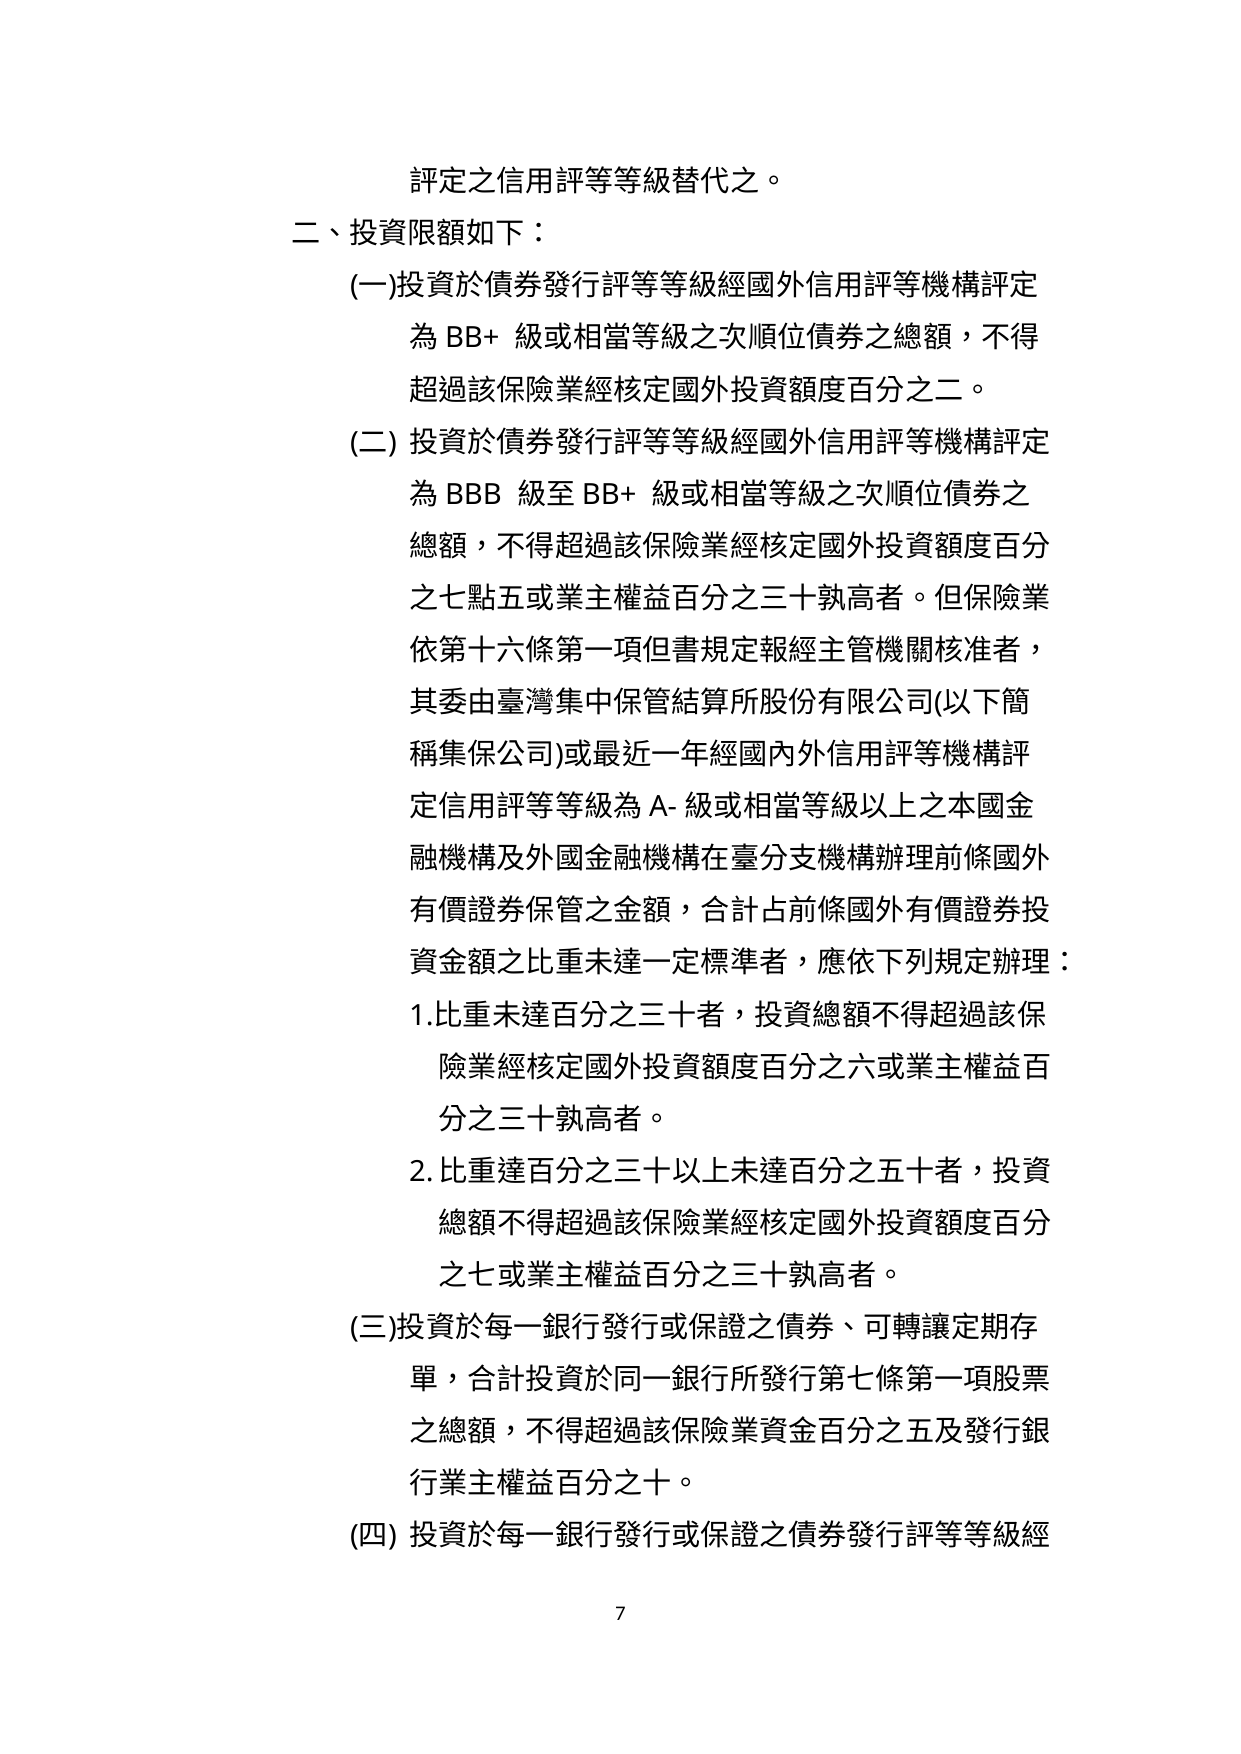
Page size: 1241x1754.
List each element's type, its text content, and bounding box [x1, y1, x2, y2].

text 評定之信用評等等級替代之。 [350, 150, 1053, 202]
text 2. 比重達百分之三十以上未達百分之五十者，投資總額不得超過該保險業經核定國外投資額度百分之七或業主權益百分之三十孰高者。 [409, 1139, 1053, 1296]
text (二) 投資於債券發行評等等級經國外信用評等機構評定為 BBB 級至 BB+ 級或相當等級之次順位債券之總額，不得超過該保險業經核定國外投資額度百分之七點五或業主權益百分之三十孰高者。但保險業依第十六條第一項但書規定報經主管機關核准者，其委由臺灣集中保管結算所股份有限公司(以下簡稱集保公司)或最近一年經國內外信用評等機構評定信用評等等級為 A- 級或相當等級以上之本國金融機構及外國金融機構在臺分支機構辦理前條國外有價證券保管之金額，合計占前條國外有價證券投資金額之比重未達一定標準者，應依下列規定辦理： [350, 410, 1053, 983]
text 1.比重未達百分之三十者，投資總額不得超過該保險業經核定國外投資額度百分之六或業主權益百分之三十孰高者。 [409, 983, 1053, 1139]
text 二、投資限額如下： [187, 202, 1053, 254]
text (一)投資於債券發行評等等級經國外信用評等機構評定為 BB+ 級或相當等級之次順位債券之總額，不得超過該保險業經核定國外投資額度百分之二。 [350, 254, 1053, 410]
text (四) 投資於每一銀行發行或保證之債券發行評等等級經 [350, 1504, 1053, 1556]
text (三)投資於每一銀行發行或保證之債券、可轉讓定期存單，合計投資於同一銀行所發行第七條第一項股票之總額，不得超過該保險業資金百分之五及發行銀行業主權益百分之十。 [350, 1296, 1053, 1504]
